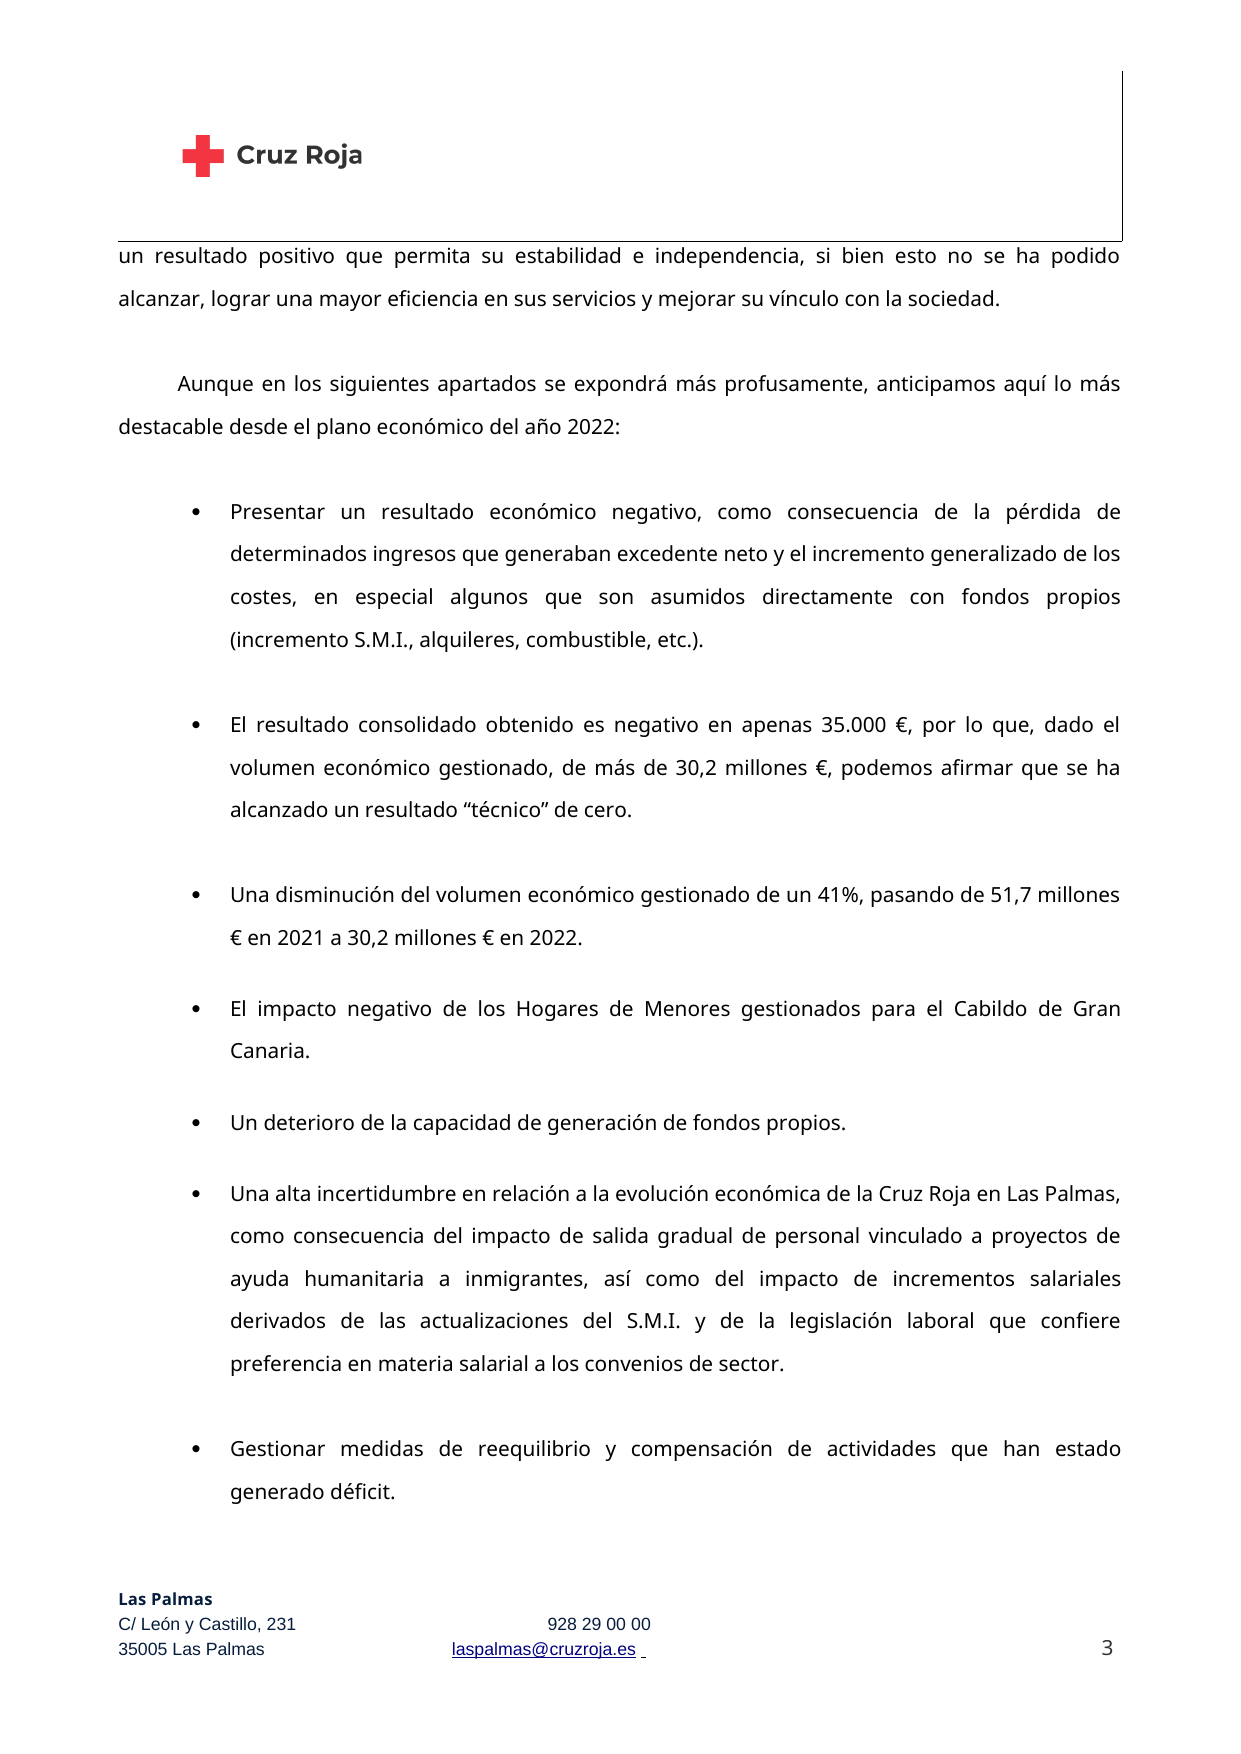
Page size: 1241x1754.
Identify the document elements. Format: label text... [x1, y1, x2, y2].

text un resultado positivo que permita su estabilidad e independencia, si bien esto no se ha podido alcanzar, lograr una mayor eficiencia en sus servicios y mejorar su vínculo con la sociedad. [118, 241, 1122, 312]
list Una alta incertidumbre en relación a la evolución económica de la Cruz Roja en Las Palmas, como consecuencia del impacto de salida gradual de personal vinculado a proyectos de ayuda humanitaria a inmigrantes, así como del impacto de incrementos salariales derivados de las actualizaciones del S.M.I. y de la legislación laboral que confiere preferencia en materia salarial a los convenios de sector. [192, 1179, 1122, 1378]
text Aunque en los siguientes apartados se expondrá más profusamente, anticipamos aquí lo más destacable desde el plano económico del año 2022: [118, 369, 1122, 440]
list Gestionar medidas de reequilibrio y compensación de actividades que han estado generado déficit. [192, 1434, 1122, 1505]
list Un deterioro de la capacidad de generación de fondos propios. [192, 1108, 1122, 1136]
list Una disminución del volumen económico gestionado de un 41%, pasando de 51,7 millones € en 2021 a 30,2 millones € en 2022. [192, 880, 1122, 951]
list El resultado consolidado obtenido es negativo en apenas 35.000 €, por lo que, dado el volumen económico gestionado, de más de 30,2 millones €, podemos afirmar que se ha alcanzado un resultado “técnico” de cero. [192, 710, 1122, 824]
list Presentar un resultado económico negativo, como consecuencia de la pérdida de determinados ingresos que generaban excedente neto y el incremento generalizado de los costes, en especial algunos que son asumidos directamente con fondos propios (incremento S.M.I., alquileres, combustible, etc.). [192, 497, 1122, 653]
list El impacto negativo de los Hogares de Menores gestionados para el Cabildo de Gran Canaria. [192, 994, 1122, 1065]
